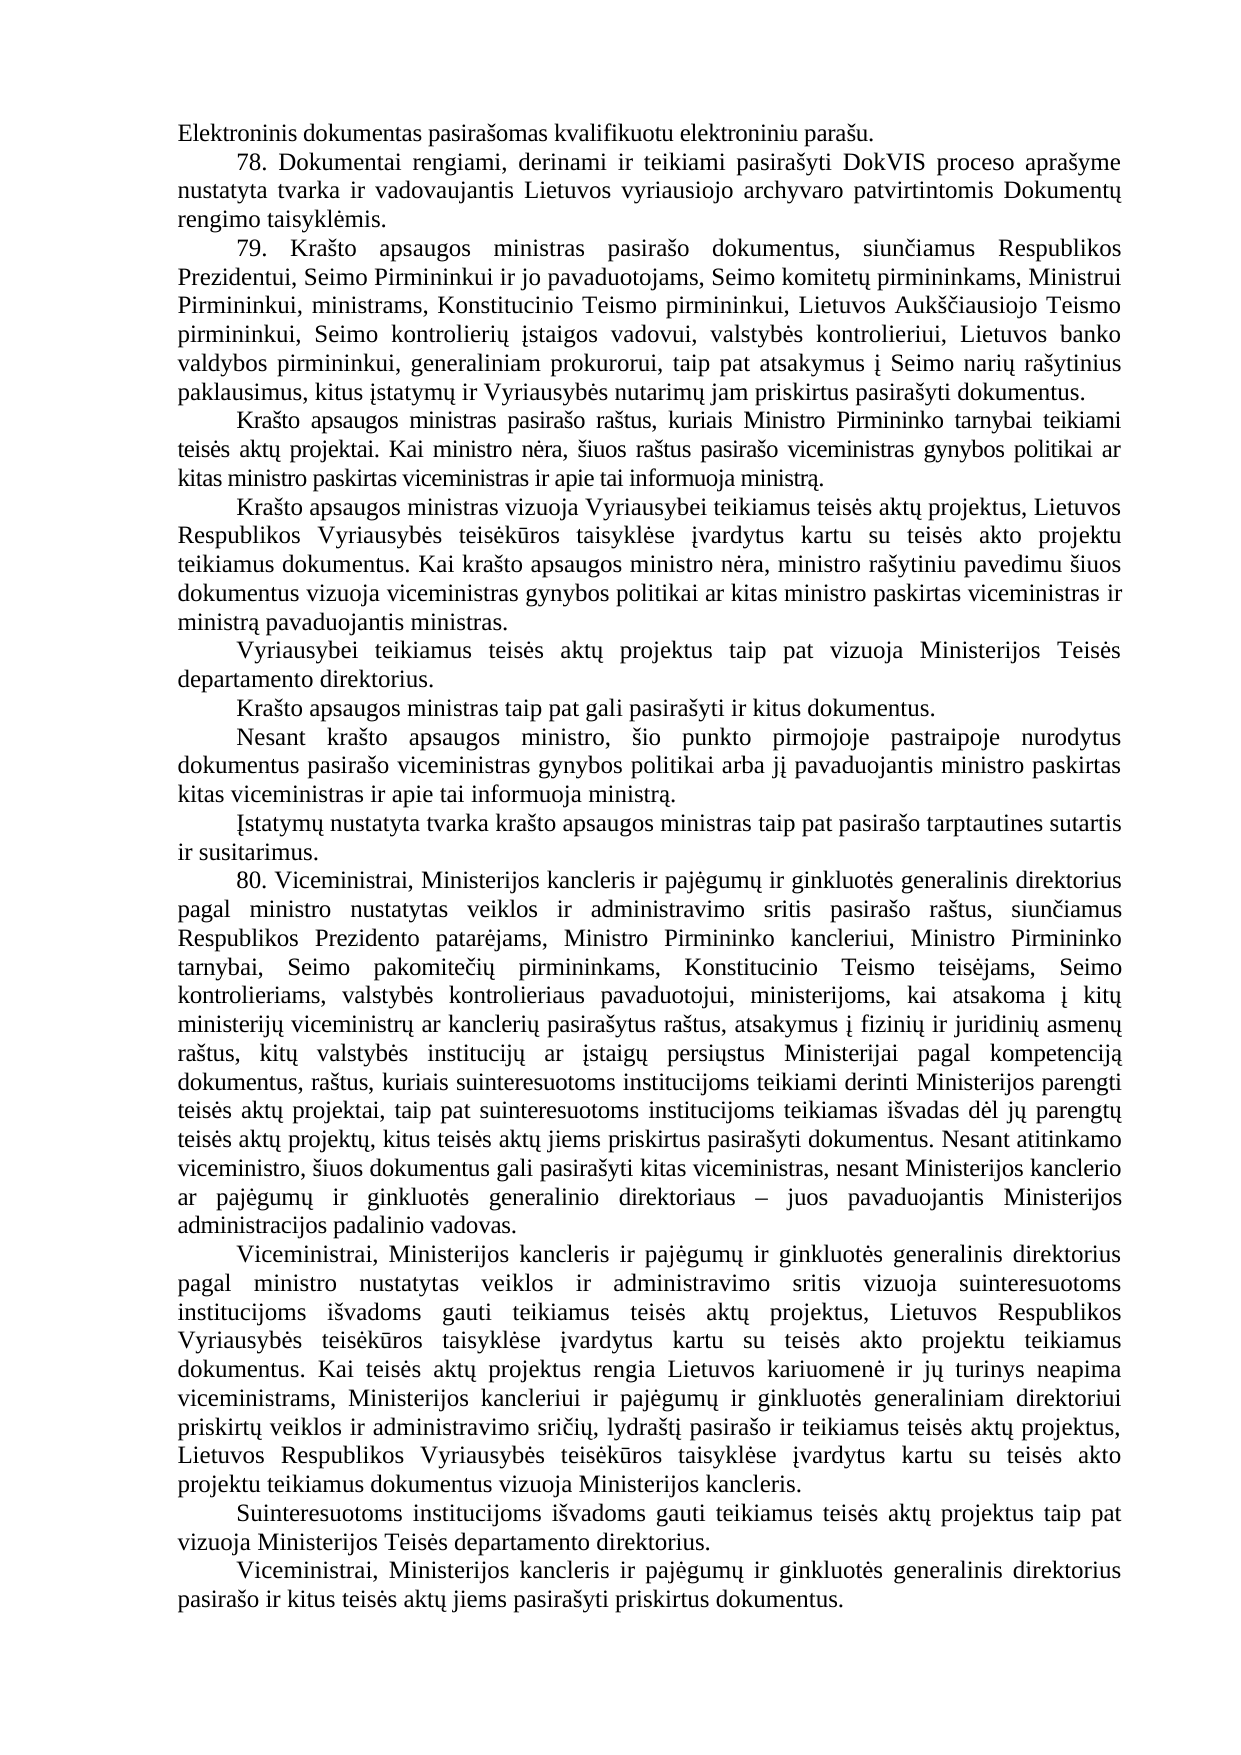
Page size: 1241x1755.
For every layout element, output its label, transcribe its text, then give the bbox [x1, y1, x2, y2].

text Suinteresuotoms institucijoms išvadoms gauti teikiamus teisės aktų projektus taip pat vizuoja Ministerijos Teisės departamento direktorius. [177, 1498, 1122, 1556]
text 78. Dokumentai rengiami, derinami ir teikiami pasirašyti DokVIS proceso aprašyme nustatyta tvarka ir vadovaujantis Lietuvos vyriausiojo archyvaro patvirtintomis Dokumentų rengimo taisyklėmis. [177, 147, 1122, 233]
text Viceministrai, Ministerijos kancleris ir pajėgumų ir ginkluotės generalinis direktorius pagal ministro nustatytas veiklos ir administravimo sritis vizuoja suinteresuotoms institucijoms išvadoms gauti teikiamus teisės aktų projektus, Lietuvos Respublikos Vyriausybės teisėkūros taisyklėse įvardytus kartu su teisės akto projektu teikiamus dokumentus. Kai teisės aktų projektus rengia Lietuvos kariuomenė ir jų turinys neapima viceministrams, Ministerijos kancleriui ir pajėgumų ir ginkluotės generaliniam direktoriui priskirtų veiklos ir administravimo sričių, lydraštį pasirašo ir teikiamus teisės aktų projektus, Lietuvos Respublikos Vyriausybės teisėkūros taisyklėse įvardytus kartu su teisės akto projektu teikiamus dokumentus vizuoja Ministerijos kancleris. [177, 1239, 1122, 1498]
text Viceministrai, Ministerijos kancleris ir pajėgumų ir ginkluotės generalinis direktorius pasirašo ir kitus teisės aktų jiems pasirašyti priskirtus dokumentus. [177, 1556, 1122, 1613]
text Vyriausybei teikiamus teisės aktų projektus taip pat vizuoja Ministerijos Teisės departamento direktorius. [177, 636, 1122, 693]
text 79. Krašto apsaugos ministras pasirašo dokumentus, siunčiamus Respublikos Prezidentui, Seimo Pirmininkui ir jo pavaduotojams, Seimo komitetų pirmininkams, Ministrui Pirmininkui, ministrams, Konstitucinio Teismo pirmininkui, Lietuvos Aukščiausiojo Teismo pirmininkui, Seimo kontrolierių įstaigos vadovui, valstybės kontrolieriui, Lietuvos banko valdybos pirmininkui, generaliniam prokurorui, taip pat atsakymus į Seimo narių rašytinius paklausimus, kitus įstatymų ir Vyriausybės nutarimų jam priskirtus pasirašyti dokumentus. [177, 233, 1122, 406]
text 80. Viceministrai, Ministerijos kancleris ir pajėgumų ir ginkluotės generalinis direktorius pagal ministro nustatytas veiklos ir administravimo sritis pasirašo raštus, siunčiamus Respublikos Prezidento patarėjams, Ministro Pirmininko kancleriui, Ministro Pirmininko tarnybai, Seimo pakomitečių pirmininkams, Konstitucinio Teismo teisėjams, Seimo kontrolieriams, valstybės kontrolieriaus pavaduotojui, ministerijoms, kai atsakoma į kitų ministerijų viceministrų ar kanclerių pasirašytus raštus, atsakymus į fizinių ir juridinių asmenų raštus, kitų valstybės institucijų ar įstaigų persiųstus Ministerijai pagal kompetenciją dokumentus, raštus, kuriais suinteresuotoms institucijoms teikiami derinti Ministerijos parengti teisės aktų projektai, taip pat suinteresuotoms institucijoms teikiamas išvadas dėl jų parengtų teisės aktų projektų, kitus teisės aktų jiems priskirtus pasirašyti dokumentus. Nesant atitinkamo viceministro, šiuos dokumentus gali pasirašyti kitas viceministras, nesant Ministerijos kanclerio ar pajėgumų ir ginkluotės generalinio direktoriaus – juos pavaduojantis Ministerijos administracijos padalinio vadovas. [177, 866, 1122, 1239]
text Nesant krašto apsaugos ministro, šio punkto pirmojoje pastraipoje nurodytus dokumentus pasirašo viceministras gynybos politikai arba jį pavaduojantis ministro paskirtas kitas viceministras ir apie tai informuoja ministrą. [177, 722, 1122, 808]
text Elektroninis dokumentas pasirašomas kvalifikuotu elektroniniu parašu. [177, 118, 1122, 147]
text Krašto apsaugos ministras vizuoja Vyriausybei teikiamus teisės aktų projektus, Lietuvos Respublikos Vyriausybės teisėkūros taisyklėse įvardytus kartu su teisės akto projektu teikiamus dokumentus. Kai krašto apsaugos ministro nėra, ministro rašytiniu pavedimu šiuos dokumentus vizuoja viceministras gynybos politikai ar kitas ministro paskirtas viceministras ir ministrą pavaduojantis ministras. [177, 492, 1122, 636]
text Krašto apsaugos ministras taip pat gali pasirašyti ir kitus dokumentus. [177, 693, 1122, 722]
text Krašto apsaugos ministras pasirašo raštus, kuriais Ministro Pirmininko tarnybai teikiami teisės aktų projektai. Kai ministro nėra, šiuos raštus pasirašo viceministras gynybos politikai ar kitas ministro paskirtas viceministras ir apie tai informuoja ministrą. [177, 406, 1122, 492]
text Įstatymų nustatyta tvarka krašto apsaugos ministras taip pat pasirašo tarptautines sutartis ir susitarimus. [177, 808, 1122, 866]
